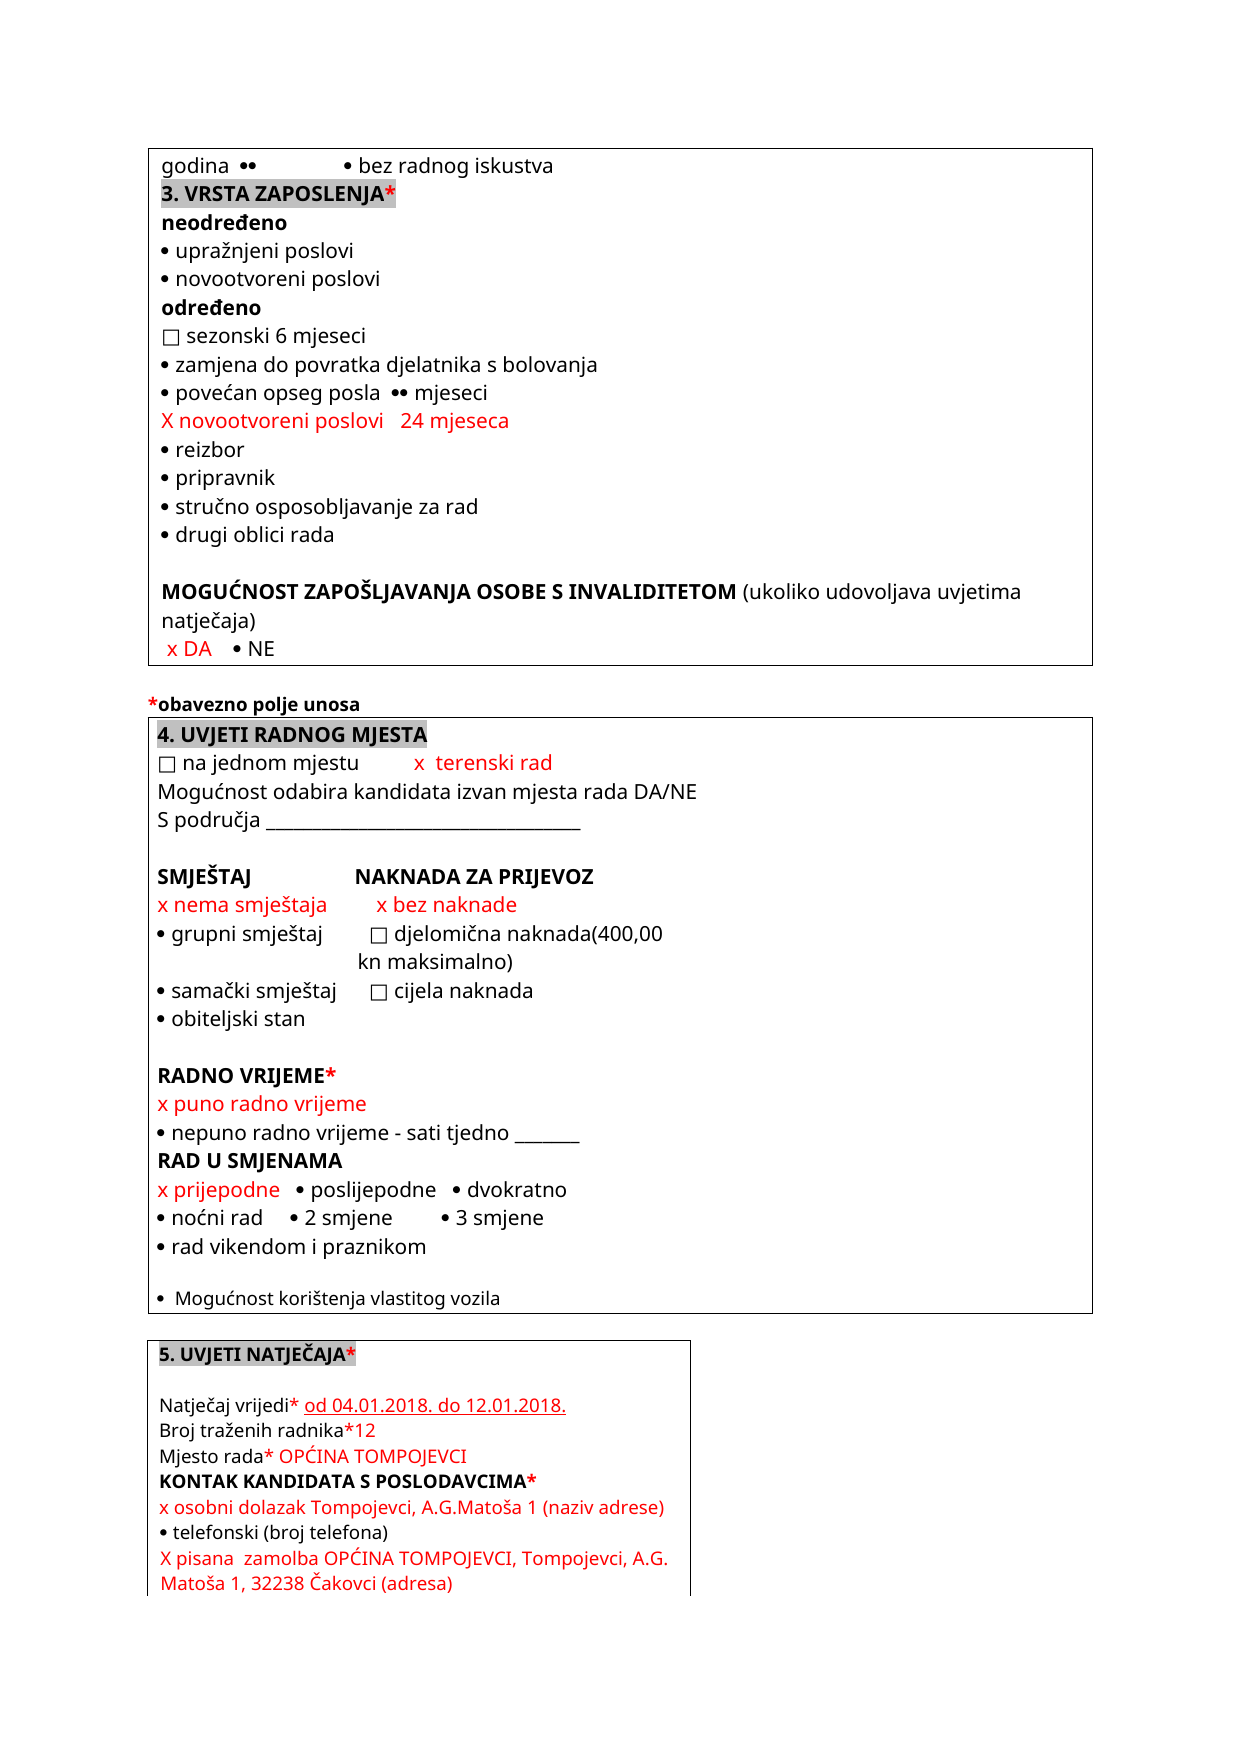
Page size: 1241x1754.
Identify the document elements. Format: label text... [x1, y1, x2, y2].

text  samački smještaj □ cijela naknada [149, 973, 1092, 1001]
text □ sezonski 6 mjeseci [149, 318, 1092, 347]
text  pripravnik [149, 460, 1092, 489]
text x nema smještaja x bez naknade [149, 887, 1092, 916]
table_header 5. UVJETI NATJEČAJA* [148, 1341, 690, 1366]
text  drugi oblici rada [149, 517, 1092, 549]
text  rad vikendom i praznikom [149, 1229, 1092, 1260]
text  reizbor [149, 432, 1092, 460]
text  stručno osposobljavanje za rad [149, 489, 1092, 517]
text  povećan opseg posla  mjeseci [149, 375, 1092, 403]
text neodređeno [149, 204, 1092, 233]
text SMJEŠTAJ NAKNADA ZA PRIJEVOZ [149, 859, 1092, 887]
text RADNO VRIJEME* [149, 1058, 1092, 1086]
text  grupni smještaj □ djelomična naknada(400,00 [149, 916, 1092, 944]
table_cell  telefonski (broj telefona) [148, 1520, 690, 1545]
text X novootvoreni poslovi 24 mjeseca [149, 403, 1092, 432]
text 3. VRSTA ZAPOSLENJA* [149, 176, 1092, 204]
text  nepuno radno vrijeme - sati tjedno _______ [149, 1115, 1092, 1143]
text određeno [149, 290, 1092, 318]
text godina   bez radnog iskustva [149, 149, 1092, 176]
text RAD U SMJENAMA [149, 1143, 1092, 1172]
table_cell Broj traženih radnika*12 Mjesto rada* OPĆINA TOMPOJEVCI [148, 1418, 690, 1468]
text *obavezno polje unosa [148, 691, 1093, 717]
text x prijepodne  poslijepodne  dvokratno [149, 1172, 1092, 1200]
text  upražnjeni poslovi [149, 233, 1092, 261]
table_cell x osobni dolazak Tompojevci, A.G.Matoša 1 (naziv adrese) [148, 1494, 690, 1519]
text  novootvoreni poslovi [149, 261, 1092, 290]
text  obiteljski stan [149, 1001, 1092, 1033]
text Mogućnost odabira kandidata izvan mjesta rada DA/NE [149, 774, 1092, 802]
text MOGUĆNOST ZAPOŠLJAVANJA OSOBE S INVALIDITETOM (ukoliko udovoljava uvjetima natječaja) [149, 574, 1092, 631]
text  noćni rad  2 smjene  3 smjene [149, 1200, 1092, 1229]
text 4. UVJETI RADNOG MJESTA [149, 718, 1092, 745]
text  zamjena do povratka djelatnika s bolovanja [149, 347, 1092, 375]
table_cell X pisana zamolba OPĆINA TOMPOJEVCI, Tompojevci, A.G. Matoša 1, 32238 Čakovci (adresa) [148, 1545, 690, 1596]
text  Mogućnost korištenja vlastitog vozila [149, 1283, 1092, 1313]
text x DA  NE [149, 631, 1092, 665]
text S područja __________________________________ [149, 802, 1092, 834]
text kn maksimalno) [149, 944, 1092, 973]
table_cell Natječaj vrijedi* od 04.01.2018. do 12.01.2018. [148, 1392, 690, 1417]
table_cell KONTAK KANDIDATA S POSLODAVCIMA* [148, 1469, 690, 1494]
table_cell [148, 1366, 690, 1392]
text □ na jednom mjestu x terenski rad [149, 745, 1092, 774]
text x puno radno vrijeme [149, 1086, 1092, 1115]
